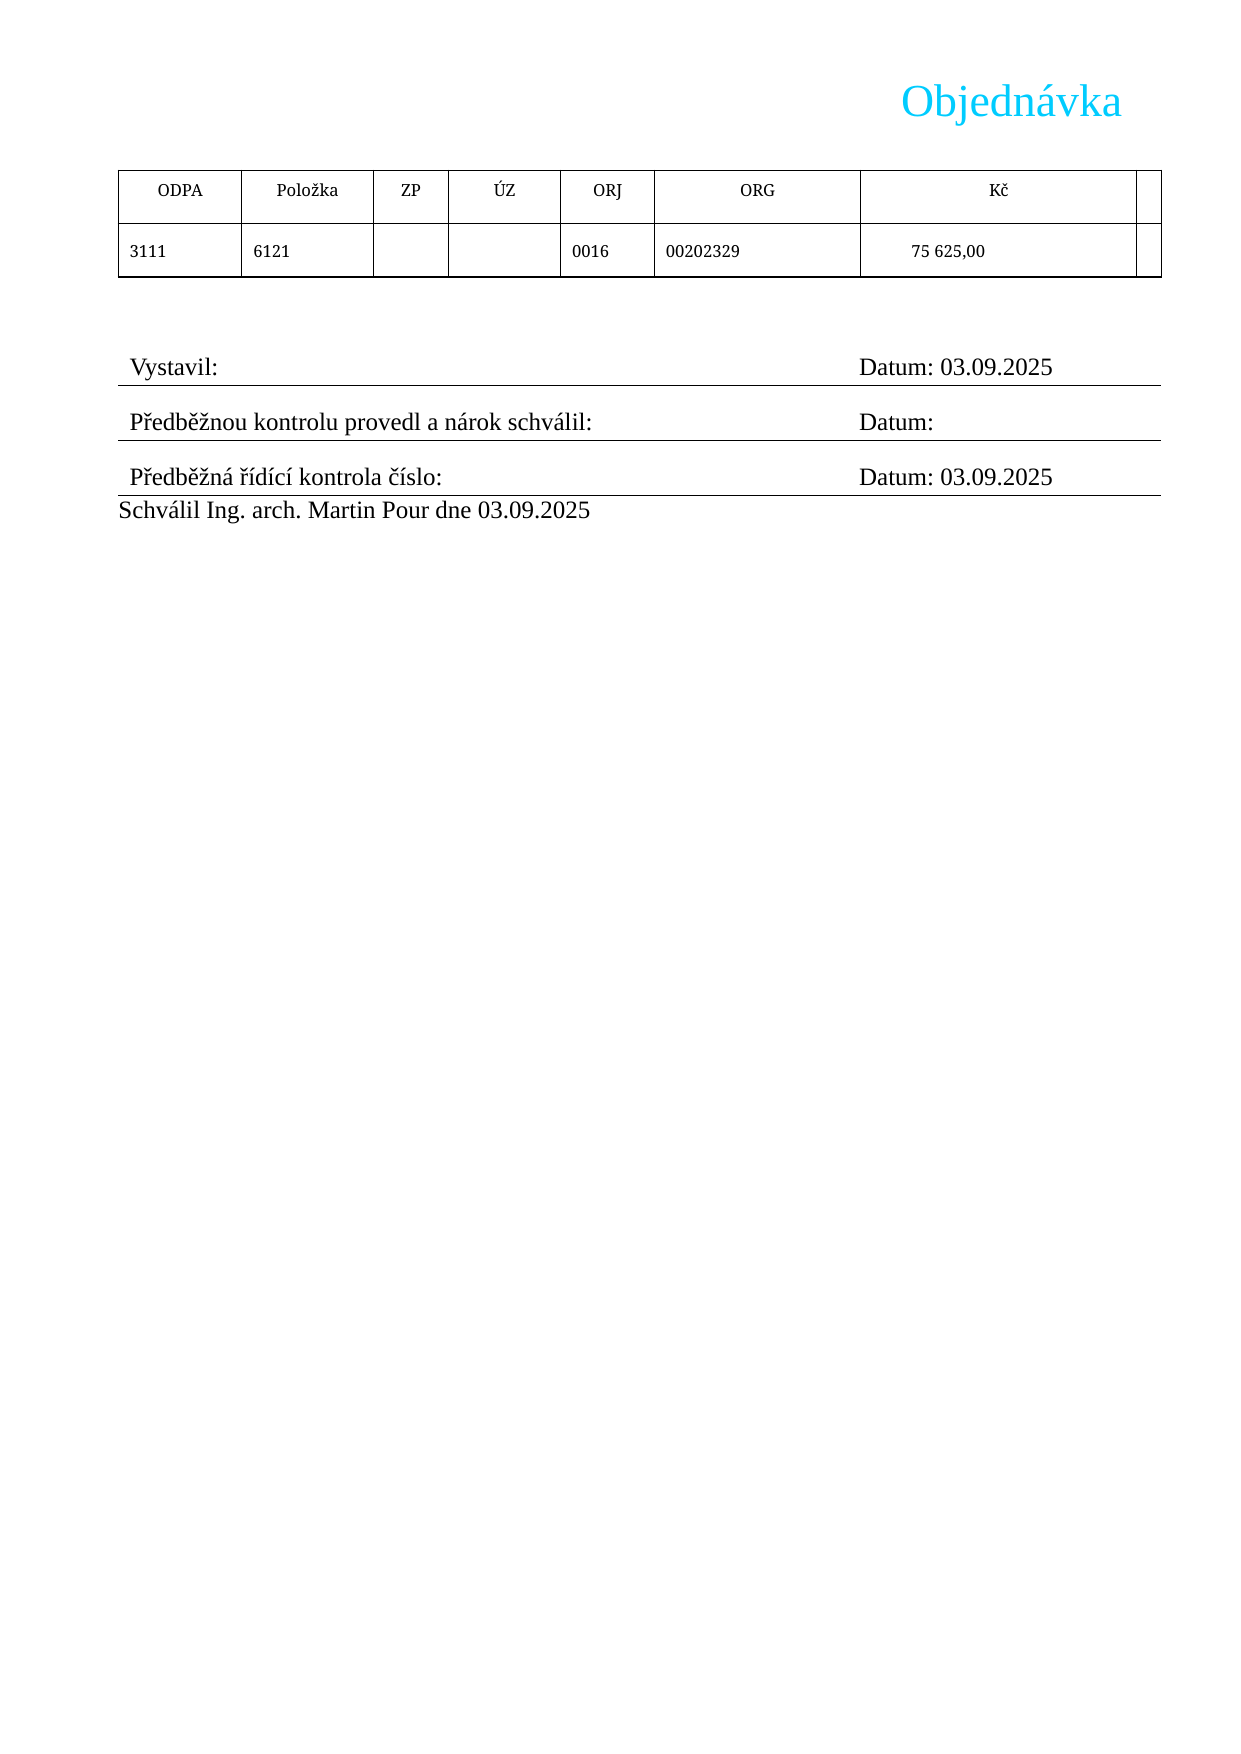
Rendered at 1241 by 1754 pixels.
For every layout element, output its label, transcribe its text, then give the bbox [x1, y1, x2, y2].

table_cell ODPA [119, 171, 241, 223]
table_cell Položka [242, 171, 373, 223]
table_cell Datum: 03.09.2025 [848, 278, 1161, 385]
table_cell Předběžnou kontrolu provedl a nárok schválil: [118, 386, 848, 440]
table_cell Kč [861, 171, 1136, 223]
table_cell ORG [655, 171, 860, 223]
table_cell [449, 224, 560, 276]
table_cell Předběžná řídící kontrola číslo: [118, 441, 848, 494]
table_cell 75 625,00 [861, 224, 1136, 276]
text Schválil Ing. arch. Martin Pour dne 03.09.2025 [118, 496, 1122, 524]
table_cell ÚZ [449, 171, 560, 223]
table_cell Vystavil: [118, 278, 848, 385]
table_cell 6121 [242, 224, 373, 276]
table_cell [374, 224, 448, 276]
table_cell 3111 [119, 224, 241, 276]
table_cell ORJ [561, 171, 654, 223]
table_cell 00202329 [655, 224, 860, 276]
table_cell Datum: 03.09.2025 [848, 441, 1161, 494]
table_cell [1137, 171, 1161, 223]
table_cell [118, 127, 1161, 169]
table_cell Datum: [848, 386, 1161, 440]
table_cell [1137, 224, 1161, 276]
table_cell 0016 [561, 224, 654, 276]
table_cell ZP [374, 171, 448, 223]
